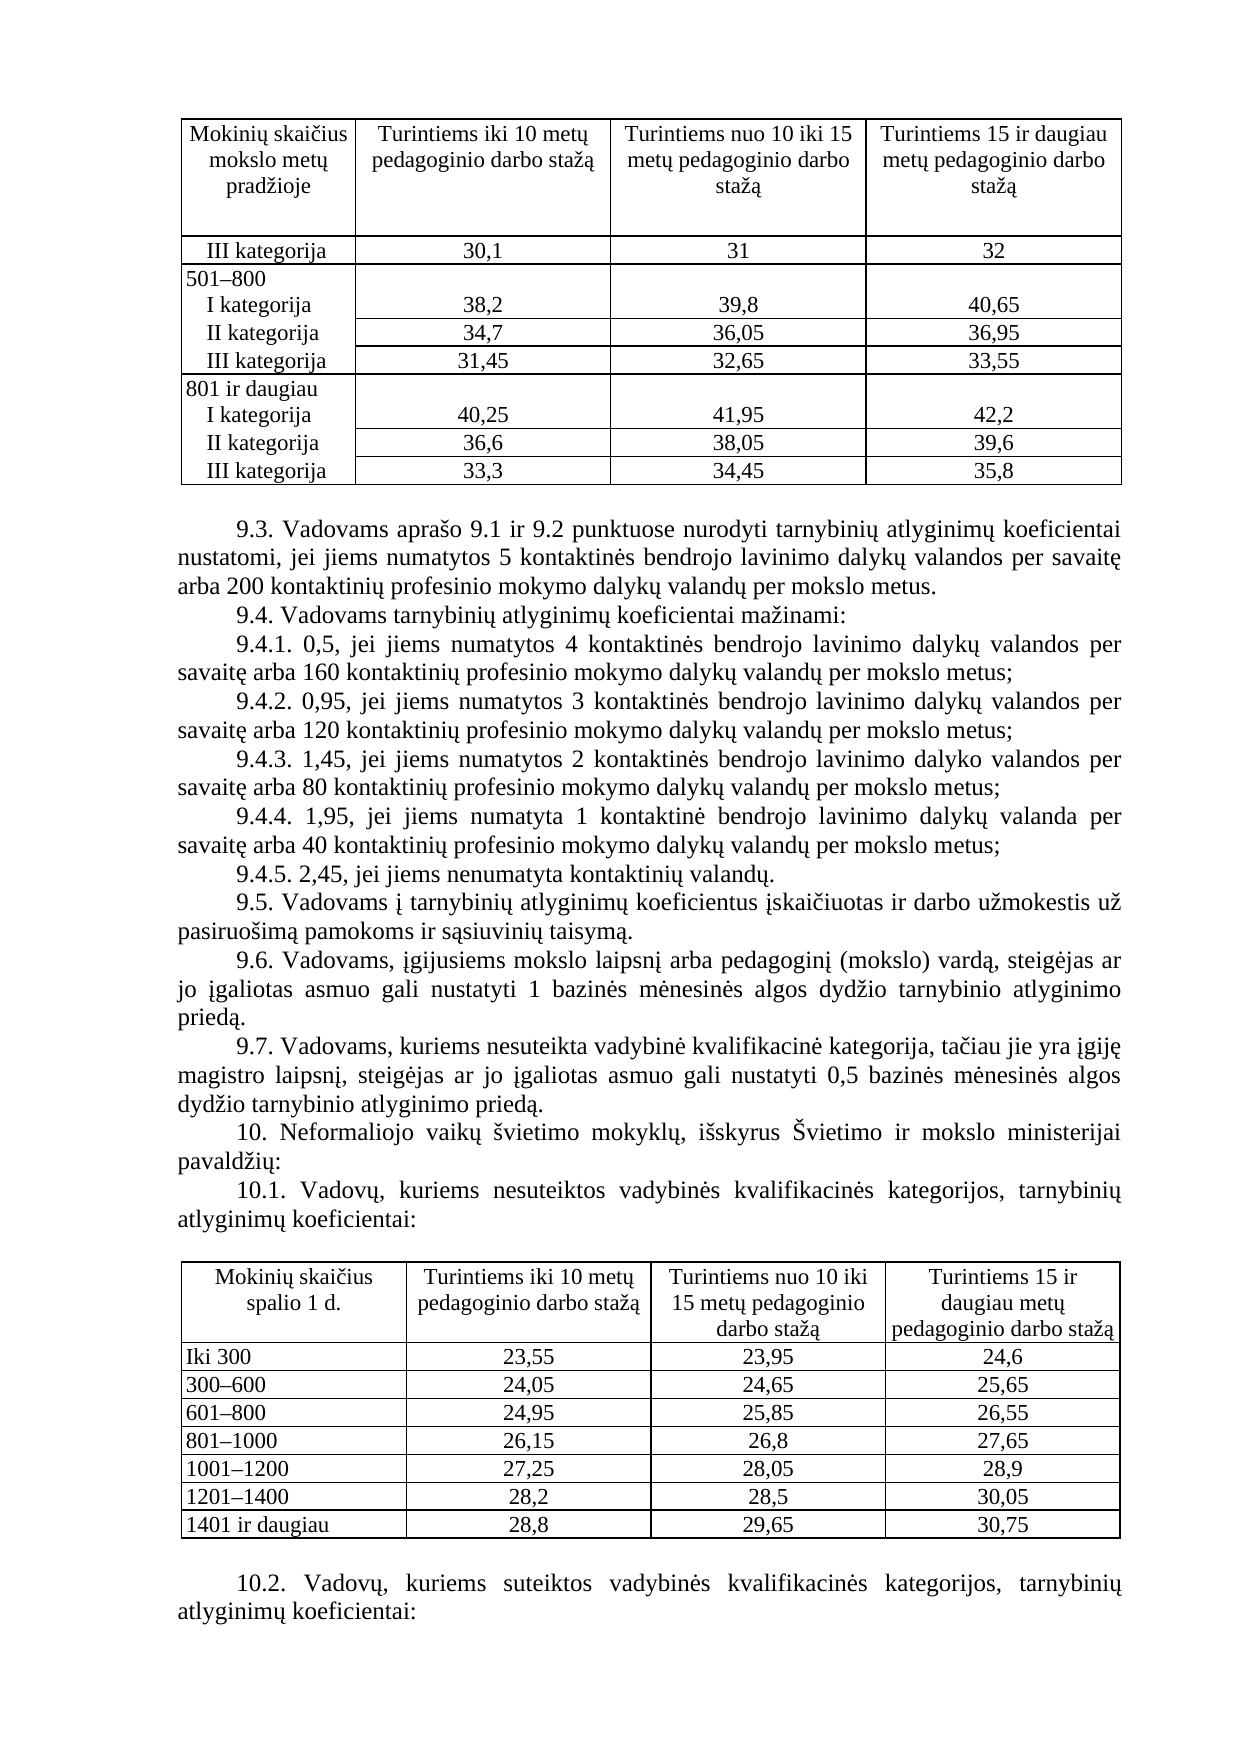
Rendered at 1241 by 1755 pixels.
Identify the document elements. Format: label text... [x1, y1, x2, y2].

table_header Turintiems iki 10 metų pedagoginio darbo stažą [407, 1263, 650, 1342]
table_cell Iki 300 [182, 1343, 406, 1370]
table_cell 26,55 [886, 1399, 1119, 1426]
table_cell 29,65 [652, 1511, 885, 1537]
table_cell I kategorija [182, 401, 355, 428]
table_cell 1201–1400 [182, 1483, 406, 1509]
table_cell III kategorija [182, 237, 355, 263]
table_cell 501–800 [182, 265, 355, 291]
table_cell 30,75 [886, 1511, 1119, 1537]
table_header Turintiems 15 ir daugiau metų pedagoginio darbo stažą [886, 1263, 1119, 1342]
table_cell 24,6 [886, 1343, 1119, 1370]
text 9.5. Vadovams į tarnybinių atlyginimų koeficientus įskaičiuotas ir darbo užmokestis už pasiruošimą pamokoms ir sąsiuvinių taisymą. [177, 887, 1122, 945]
table_cell 28,5 [652, 1483, 885, 1509]
text 10. Neformaliojo vaikų švietimo mokyklų, išskyrus Švietimo ir mokslo ministerijai pavaldžių: [177, 1117, 1122, 1175]
table_cell 31,45 [356, 347, 610, 373]
text 10.1. Vadovų, kuriems nesuteiktos vadybinės kvalifikacinės kategorijos, tarnybinių atlyginimų koeficientai: [177, 1175, 1122, 1232]
table_cell 27,25 [407, 1455, 650, 1481]
text 10.2. Vadovų, kuriems suteiktos vadybinės kvalifikacinės kategorijos, tarnybinių atlyginimų koeficientai: [177, 1568, 1122, 1625]
table_cell 31 [611, 237, 865, 263]
table_cell [867, 265, 1121, 291]
table_cell 24,95 [407, 1399, 650, 1426]
table_cell [611, 375, 865, 401]
table_cell [356, 265, 610, 291]
table_cell 32 [867, 237, 1121, 263]
table_cell 28,8 [407, 1511, 650, 1537]
table_header Turintiems iki 10 metų pedagoginio darbo stažą [356, 120, 610, 235]
table_cell 40,25 [356, 401, 610, 428]
table_cell [611, 265, 865, 291]
table_cell III kategorija [182, 456, 355, 483]
table_cell 23,55 [407, 1343, 650, 1370]
table_header Turintiems 15 ir daugiau metų pedagoginio darbo stažą [867, 120, 1121, 235]
text 9.4.5. 2,45, jei jiems nenumatyta kontaktinių valandų. [177, 859, 1122, 887]
text 9.7. Vadovams, kuriems nesuteikta vadybinė kvalifikacinė kategorija, tačiau jie yra įgiję magistro laipsnį, steigėjas ar jo įgaliotas asmuo gali nustatyti 0,5 bazinės mėnesinės algos dydžio tarnybinio atlyginimo priedą. [177, 1031, 1122, 1117]
table_cell 36,6 [356, 429, 610, 456]
text 9.3. Vadovams aprašo 9.1 ir 9.2 punktuose nurodyti tarnybinių atlyginimų koeficientai nustatomi, jei jiems numatytos 5 kontaktinės bendrojo lavinimo dalykų valandos per savaitę arba 200 kontaktinių profesinio mokymo dalykų valandų per mokslo metus. [177, 514, 1122, 600]
table_cell 300–600 [182, 1371, 406, 1398]
table_cell I kategorija [182, 291, 355, 317]
table_cell 33,55 [867, 347, 1121, 373]
table_cell 34,45 [611, 457, 865, 483]
table_cell 24,05 [407, 1371, 650, 1398]
table_cell II kategorija [182, 318, 355, 345]
text 9.4.3. 1,45, jei jiems numatytos 2 kontaktinės bendrojo lavinimo dalyko valandos per savaitę arba 80 kontaktinių profesinio mokymo dalykų valandų per mokslo metus; [177, 744, 1122, 801]
table_cell II kategorija [182, 428, 355, 456]
table_cell 23,95 [652, 1343, 885, 1370]
table_cell 1401 ir daugiau [182, 1511, 406, 1537]
table_cell [356, 375, 610, 401]
table_cell 25,85 [652, 1399, 885, 1426]
table_cell 30,05 [886, 1483, 1119, 1509]
table_cell 1001–1200 [182, 1455, 406, 1481]
table_cell 36,05 [611, 319, 865, 345]
table_cell 28,2 [407, 1483, 650, 1509]
table_cell 28,05 [652, 1455, 885, 1481]
table_header Turintiems nuo 10 iki 15 metų pedagoginio darbo stažą [652, 1263, 885, 1342]
table_header Turintiems nuo 10 iki 15 metų pedagoginio darbo stažą [611, 120, 865, 235]
table_cell 32,65 [611, 347, 865, 373]
table_cell 30,1 [356, 237, 610, 263]
table_cell 40,65 [867, 291, 1121, 317]
table_cell 38,05 [611, 429, 865, 456]
table_cell 27,65 [886, 1427, 1119, 1453]
table_cell 34,7 [356, 319, 610, 345]
table_cell 26,15 [407, 1427, 650, 1453]
table_cell 38,2 [356, 291, 610, 317]
table_cell 25,65 [886, 1371, 1119, 1398]
table_cell 801–1000 [182, 1427, 406, 1453]
table_cell 42,2 [867, 401, 1121, 428]
text 9.4.4. 1,95, jei jiems numatyta 1 kontaktinė bendrojo lavinimo dalykų valanda per savaitę arba 40 kontaktinių profesinio mokymo dalykų valandų per mokslo metus; [177, 801, 1122, 859]
text 9.4.2. 0,95, jei jiems numatytos 3 kontaktinės bendrojo lavinimo dalykų valandos per savaitę arba 120 kontaktinių profesinio mokymo dalykų valandų per mokslo metus; [177, 686, 1122, 744]
table_cell 41,95 [611, 401, 865, 428]
table_header Mokinių skaičius mokslo metų pradžioje [182, 120, 355, 235]
text 9.4. Vadovams tarnybinių atlyginimų koeficientai mažinami: [177, 600, 1122, 629]
table_cell [867, 375, 1121, 401]
table_cell 26,8 [652, 1427, 885, 1453]
table_cell 35,8 [867, 457, 1121, 483]
table_cell 28,9 [886, 1455, 1119, 1481]
table_cell III kategorija [182, 345, 355, 373]
table_header Mokinių skaičius spalio 1 d. [182, 1263, 406, 1342]
table_cell 39,6 [867, 429, 1121, 456]
table_cell 39,8 [611, 291, 865, 317]
text 9.6. Vadovams, įgijusiems mokslo laipsnį arba pedagoginį (mokslo) vardą, steigėjas ar jo įgaliotas asmuo gali nustatyti 1 bazinės mėnesinės algos dydžio tarnybinio atlyginimo priedą. [177, 945, 1122, 1031]
table_cell 601–800 [182, 1399, 406, 1426]
text 9.4.1. 0,5, jei jiems numatytos 4 kontaktinės bendrojo lavinimo dalykų valandos per savaitę arba 160 kontaktinių profesinio mokymo dalykų valandų per mokslo metus; [177, 629, 1122, 686]
table_cell 801 ir daugiau [182, 375, 355, 401]
table_cell 36,95 [867, 319, 1121, 345]
table_cell 24,65 [652, 1371, 885, 1398]
table_cell 33,3 [356, 457, 610, 483]
